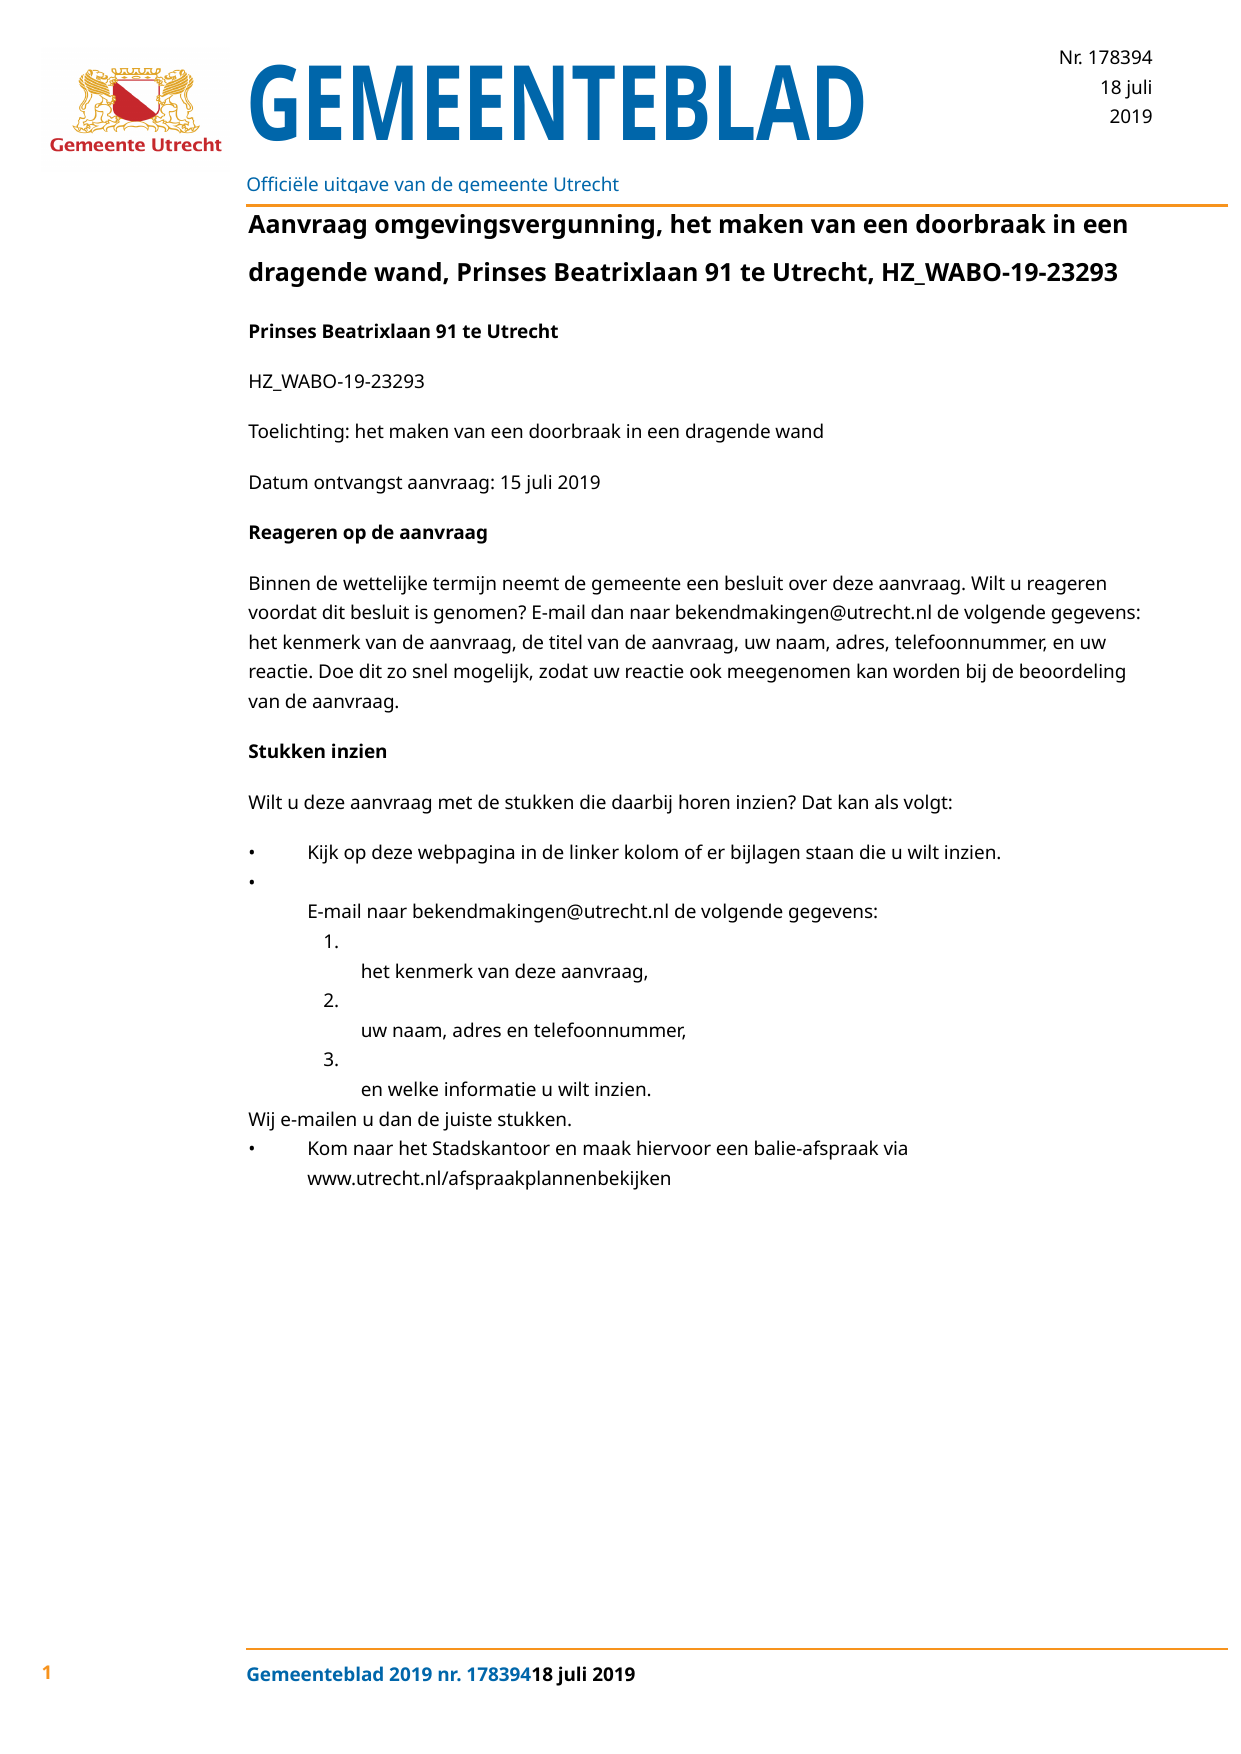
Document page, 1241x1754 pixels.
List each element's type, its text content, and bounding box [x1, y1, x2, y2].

list Kijk op deze webpagina in de linker kolom of er bijlagen staan die u wilt inzien. [248, 839, 1152, 865]
text Wilt u deze aanvraag met de stukken die daarbij horen inzien? Dat kan als volgt: [248, 789, 1152, 815]
text Wij e-mailen u dan de juiste stukken. [248, 1106, 1152, 1132]
text Toelichting: het maken van een doorbraak in een dragende wand [248, 419, 1152, 444]
list uw naam, adres en telefoonnummer, [323, 1017, 1152, 1043]
text Datum ontvangst aanvraag: 15 juli 2019 [248, 469, 1152, 495]
text Binnen de wettelijke termijn neemt de gemeente een besluit over deze aanvraag. Wilt u reageren voordat dit besluit is genomen? E-mail dan naar bekendmakingen@utrecht.nl de volgende gegevens: het kenmerk van de aanvraag, de titel van de aanvraag, uw naam, adres, telefoonnummer, en uw reactie. Doe dit zo snel mogelijk, zodat uw reactie ook meegenomen kan worden bij de beoordeling van de aanvraag. [248, 570, 1152, 714]
text Aanvraag omgevingsvergunning, het maken van een doorbraak in een dragende wand, Prinses Beatrixlaan 91 te Utrecht, HZ_WABO-19-23293 [248, 207, 1152, 288]
picture [41, 47, 231, 172]
text Reageren op de aanvraag [248, 519, 1152, 545]
list het kenmerk van deze aanvraag, [323, 958, 1152, 984]
text HZ_WABO-19-23293 [248, 368, 1152, 394]
list Kom naar het Stadskantoor en maak hiervoor een balie-afspraak via www.utrecht.nl/afspraakplannenbekijken [248, 1135, 1152, 1191]
text Stukken inzien [248, 739, 1152, 764]
list en welke informatie u wilt inzien. [323, 1076, 1152, 1102]
list E-mail naar bekendmakingen@utrecht.nl de volgende gegevens: [248, 899, 1152, 924]
text Prinses Beatrixlaan 91 te Utrecht [248, 318, 1152, 344]
